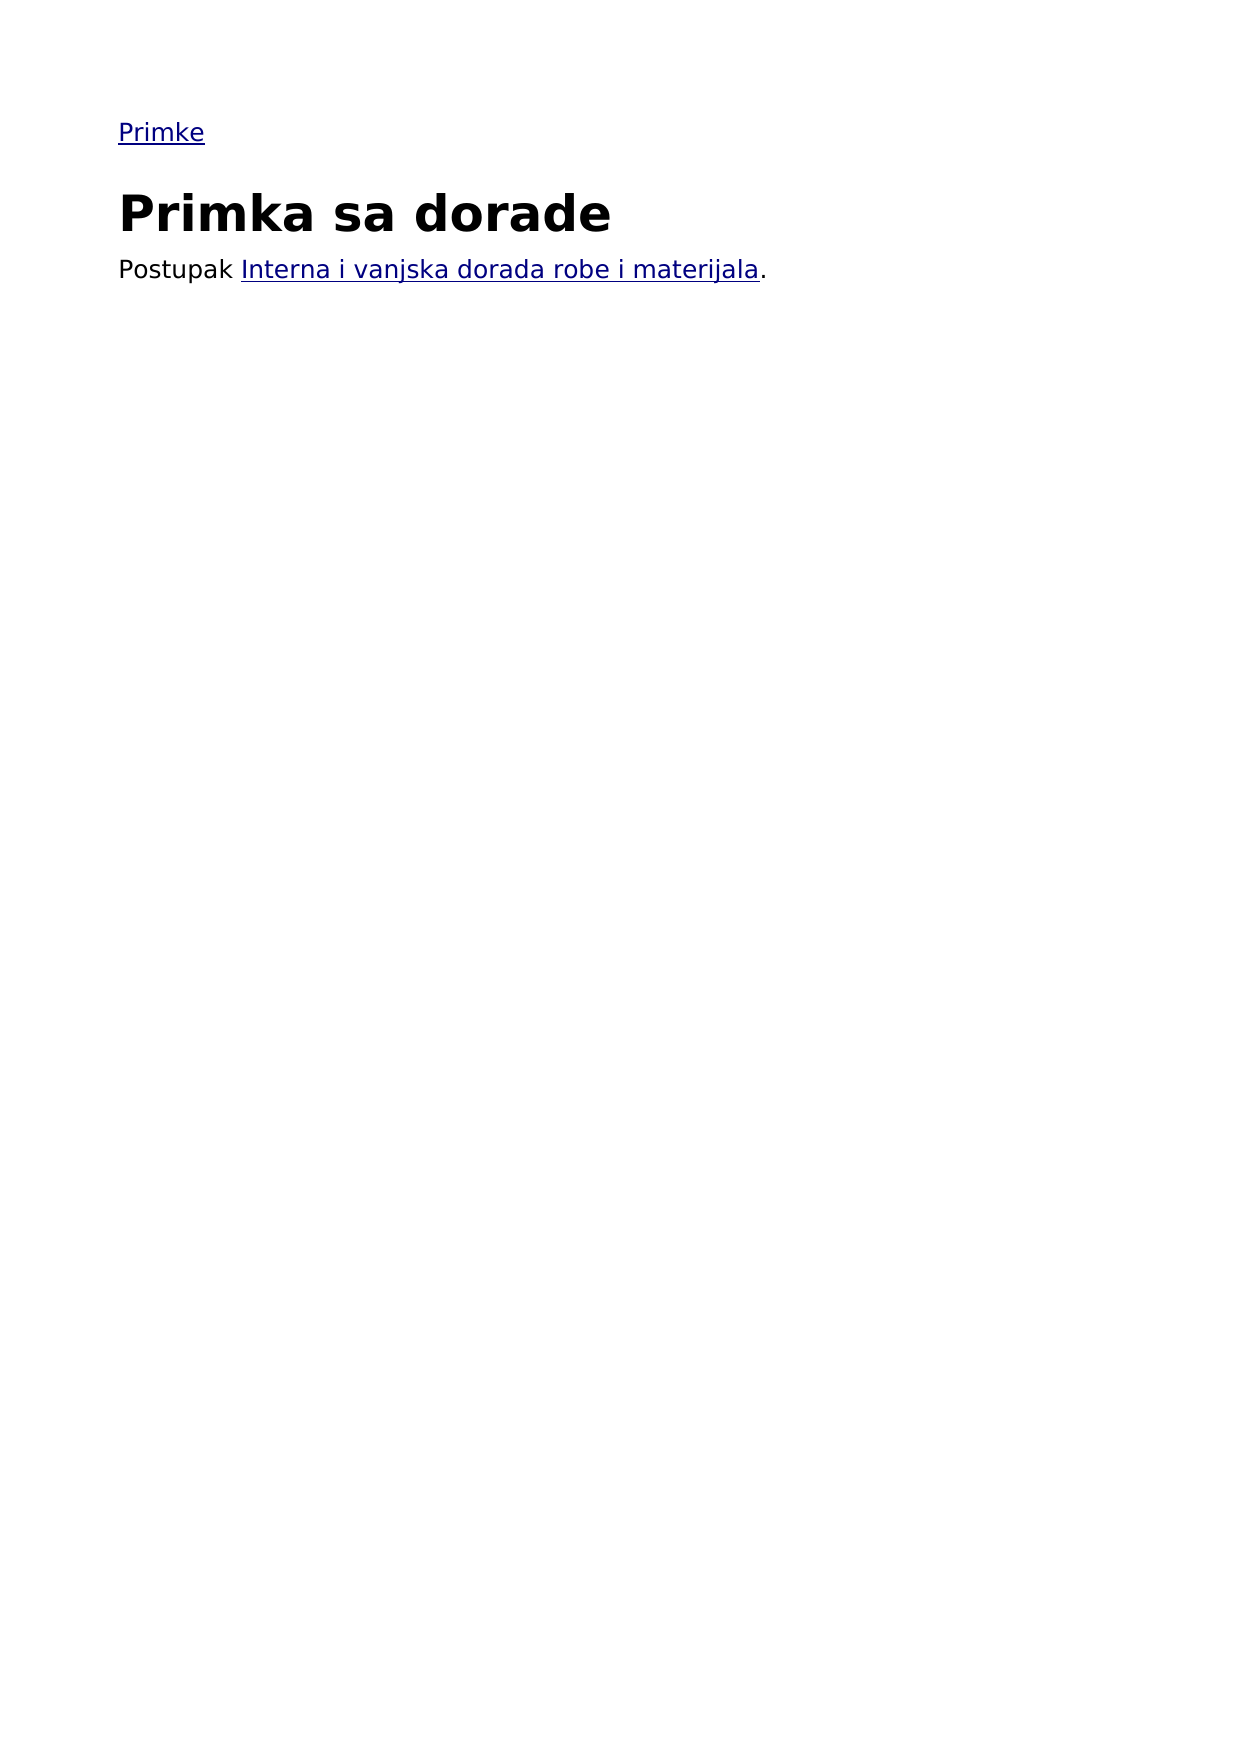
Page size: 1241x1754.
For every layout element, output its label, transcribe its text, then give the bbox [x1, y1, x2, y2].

text Primke [118, 118, 1122, 147]
subtitle Primka sa dorade [118, 185, 1122, 243]
text Postupak Interna i vanjska dorada robe i materijala. [118, 256, 1122, 285]
